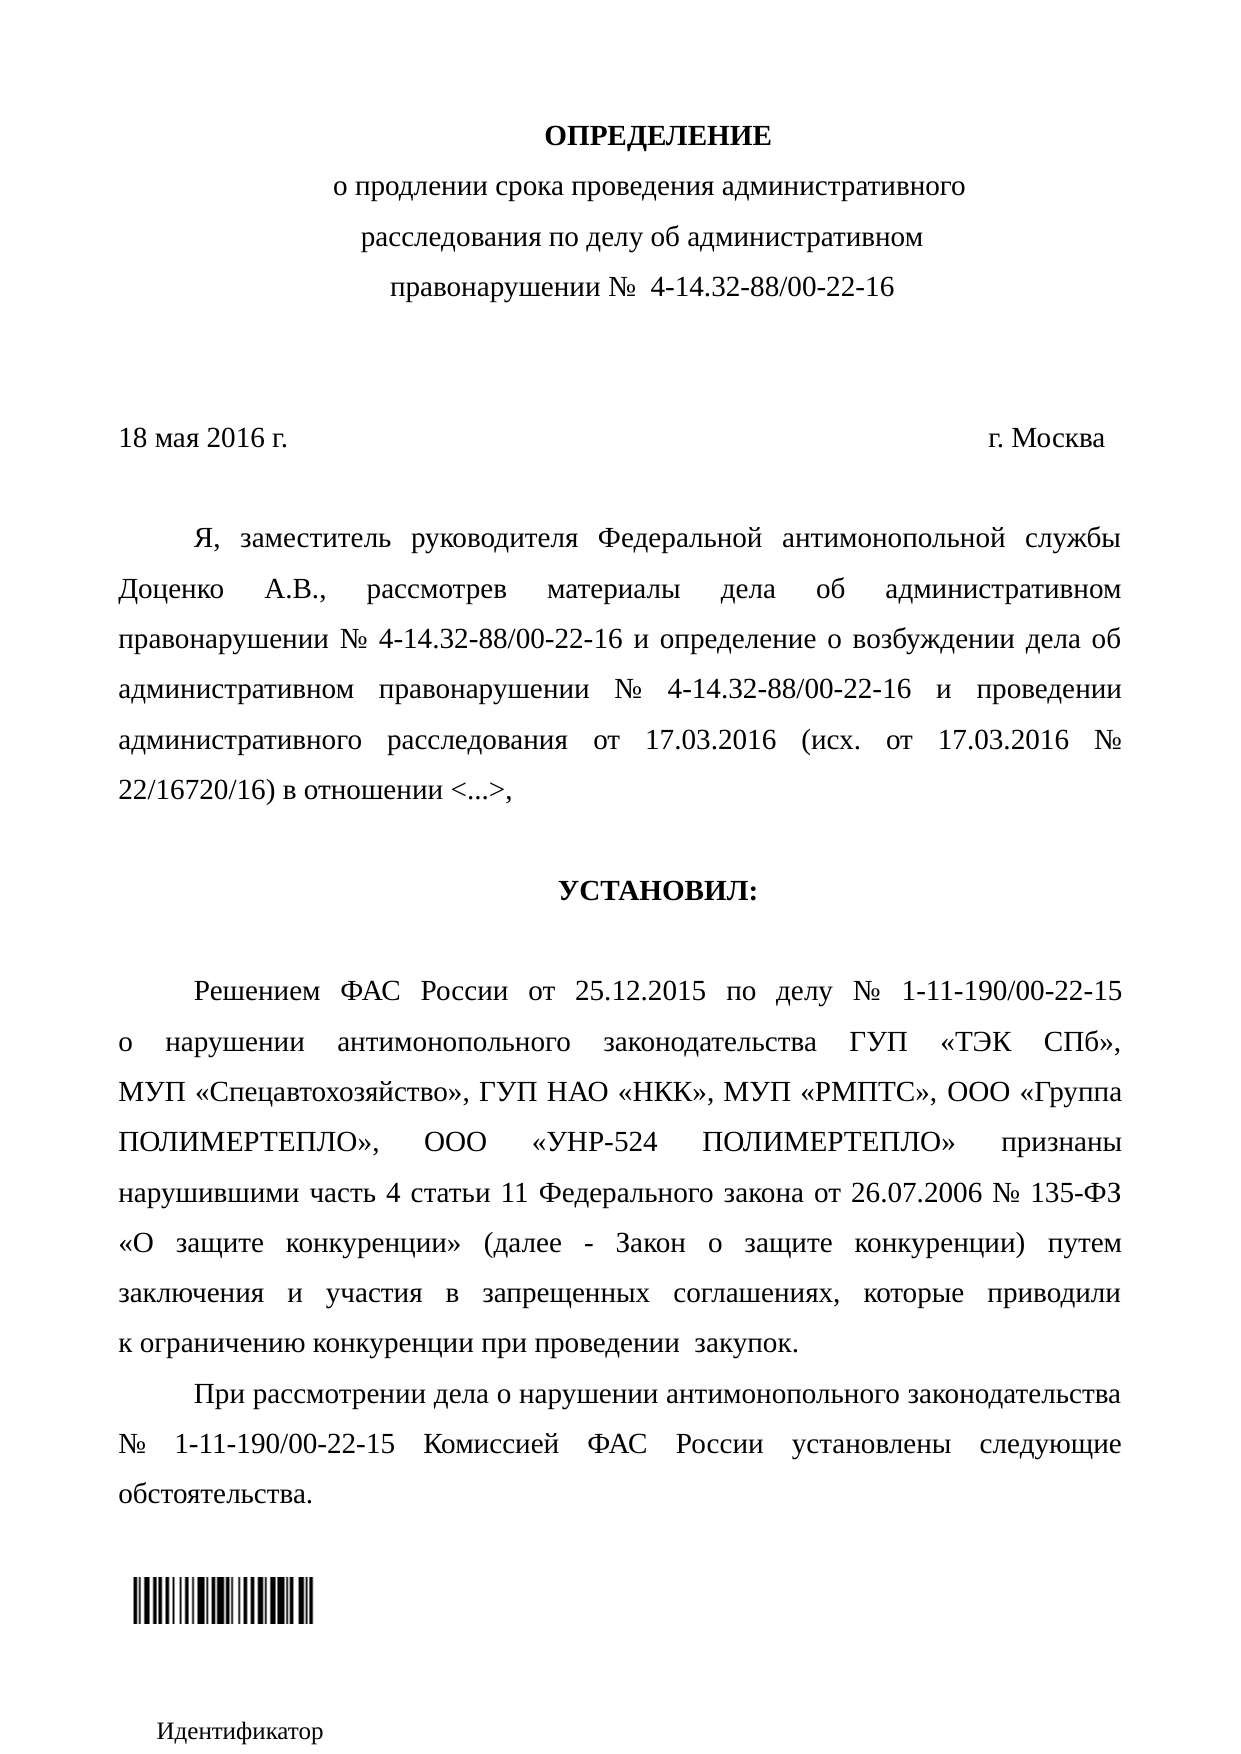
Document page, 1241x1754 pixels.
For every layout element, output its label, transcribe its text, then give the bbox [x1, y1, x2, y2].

text УСТАНОВИЛ: [118, 873, 1122, 906]
text расследования по делу об административном [118, 219, 1122, 252]
text При рассмотрении дела о нарушении антимонопольного законодательства № 1-11-190/00-22-15 Комиссией ФАС России установлены следующие обстоятельства. [118, 1376, 1122, 1510]
text о продлении срока проведения административного [118, 168, 1122, 202]
text ОПРЕДЕЛЕНИЕ [118, 118, 1122, 152]
text правонарушении № 4-14.32-88/00-22-16 [118, 269, 1122, 303]
picture [118, 1577, 331, 1624]
text Я, заместитель руководителя Федеральной антимонопольной службы Доценко А.В., рассмотрев материалы дела об административном правонарушении № 4-14.32-88/00-22-16 и определение о возбуждении дела об административном правонарушении № 4-14.32-88/00-22-16 и проведении административного расследования от 17.03.2016 (исх. от 17.03.2016 № 22/16720/16) в отношении <...>, [118, 521, 1122, 806]
text Решением ФАС России от 25.12.2015 по делу № 1-11-190/00-22-15 о нарушении антимонопольного законодательства ГУП «ТЭК СПб», МУП «Спецавтохозяйство», ГУП НАО «НКК», МУП «РМПТС», ООО «Группа ПОЛИМЕРТЕПЛО», ООО «УНР-524 ПОЛИМЕРТЕПЛО» признаны нарушившими часть 4 статьи 11 Федерального закона от 26.07.2006 № 135-ФЗ «О защите конкуренции» (далее - Закон о защите конкуренции) путем заключения и участия в запрещенных соглашениях, которые приводили к ограничению конкуренции при проведении закупок. [118, 973, 1122, 1359]
text 18 мая 2016 г. г. Москва [118, 420, 1122, 453]
